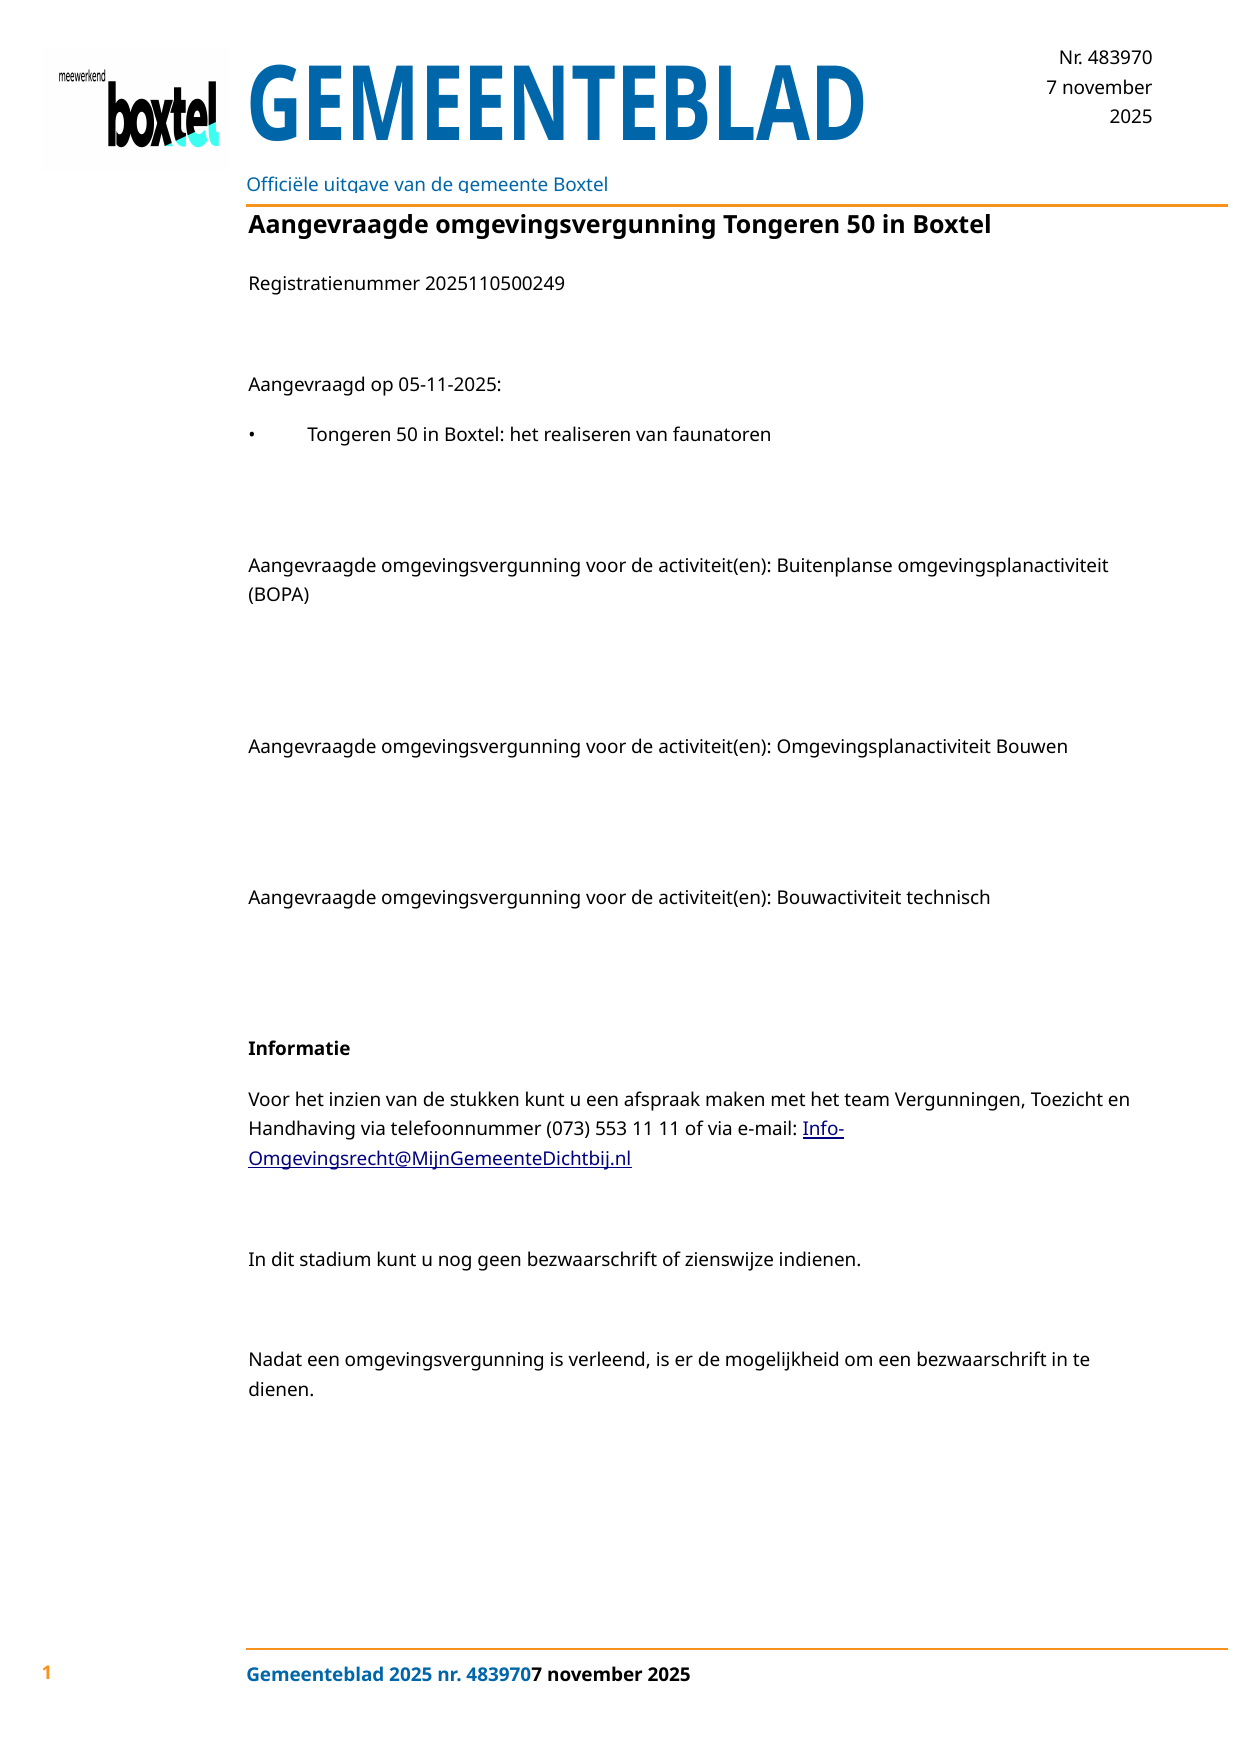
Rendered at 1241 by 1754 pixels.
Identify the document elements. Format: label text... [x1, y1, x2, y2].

text Aangevraagde omgevingsvergunning voor de activiteit(en): Omgevingsplanactiviteit Bouwen [248, 733, 1152, 758]
text Aangevraagde omgevingsvergunning voor de activiteit(en): Buitenplanse omgevingsplanactiviteit (BOPA) [248, 552, 1152, 607]
text Aangevraagd op 05-11-2025: [248, 371, 1152, 397]
text Aangevraagde omgevingsvergunning voor de activiteit(en): Bouwactiviteit technisch [248, 884, 1152, 910]
text Nadat een omgevingsvergunning is verleend, is er de mogelijkheid om een bezwaarschrift in te dienen. [248, 1347, 1152, 1402]
list Tongeren 50 in Boxtel: het realiseren van faunatoren [248, 422, 1152, 447]
text In dit stadium kunt u nog geen bezwaarschrift of zienswijze indienen. [248, 1246, 1152, 1271]
picture [41, 47, 231, 172]
text Registratienummer 2025110500249 [248, 270, 1152, 296]
text Aangevraagde omgevingsvergunning Tongeren 50 in Boxtel [248, 207, 1152, 241]
text Informatie [248, 1035, 1152, 1061]
text Voor het inzien van de stukken kunt u een afspraak maken met het team Vergunningen, Toezicht en Handhaving via telefoonnummer (073) 553 11 11 of via e-mail: Info-Omgevingsrecht@MijnGemeenteDichtbij.nl [248, 1086, 1152, 1171]
